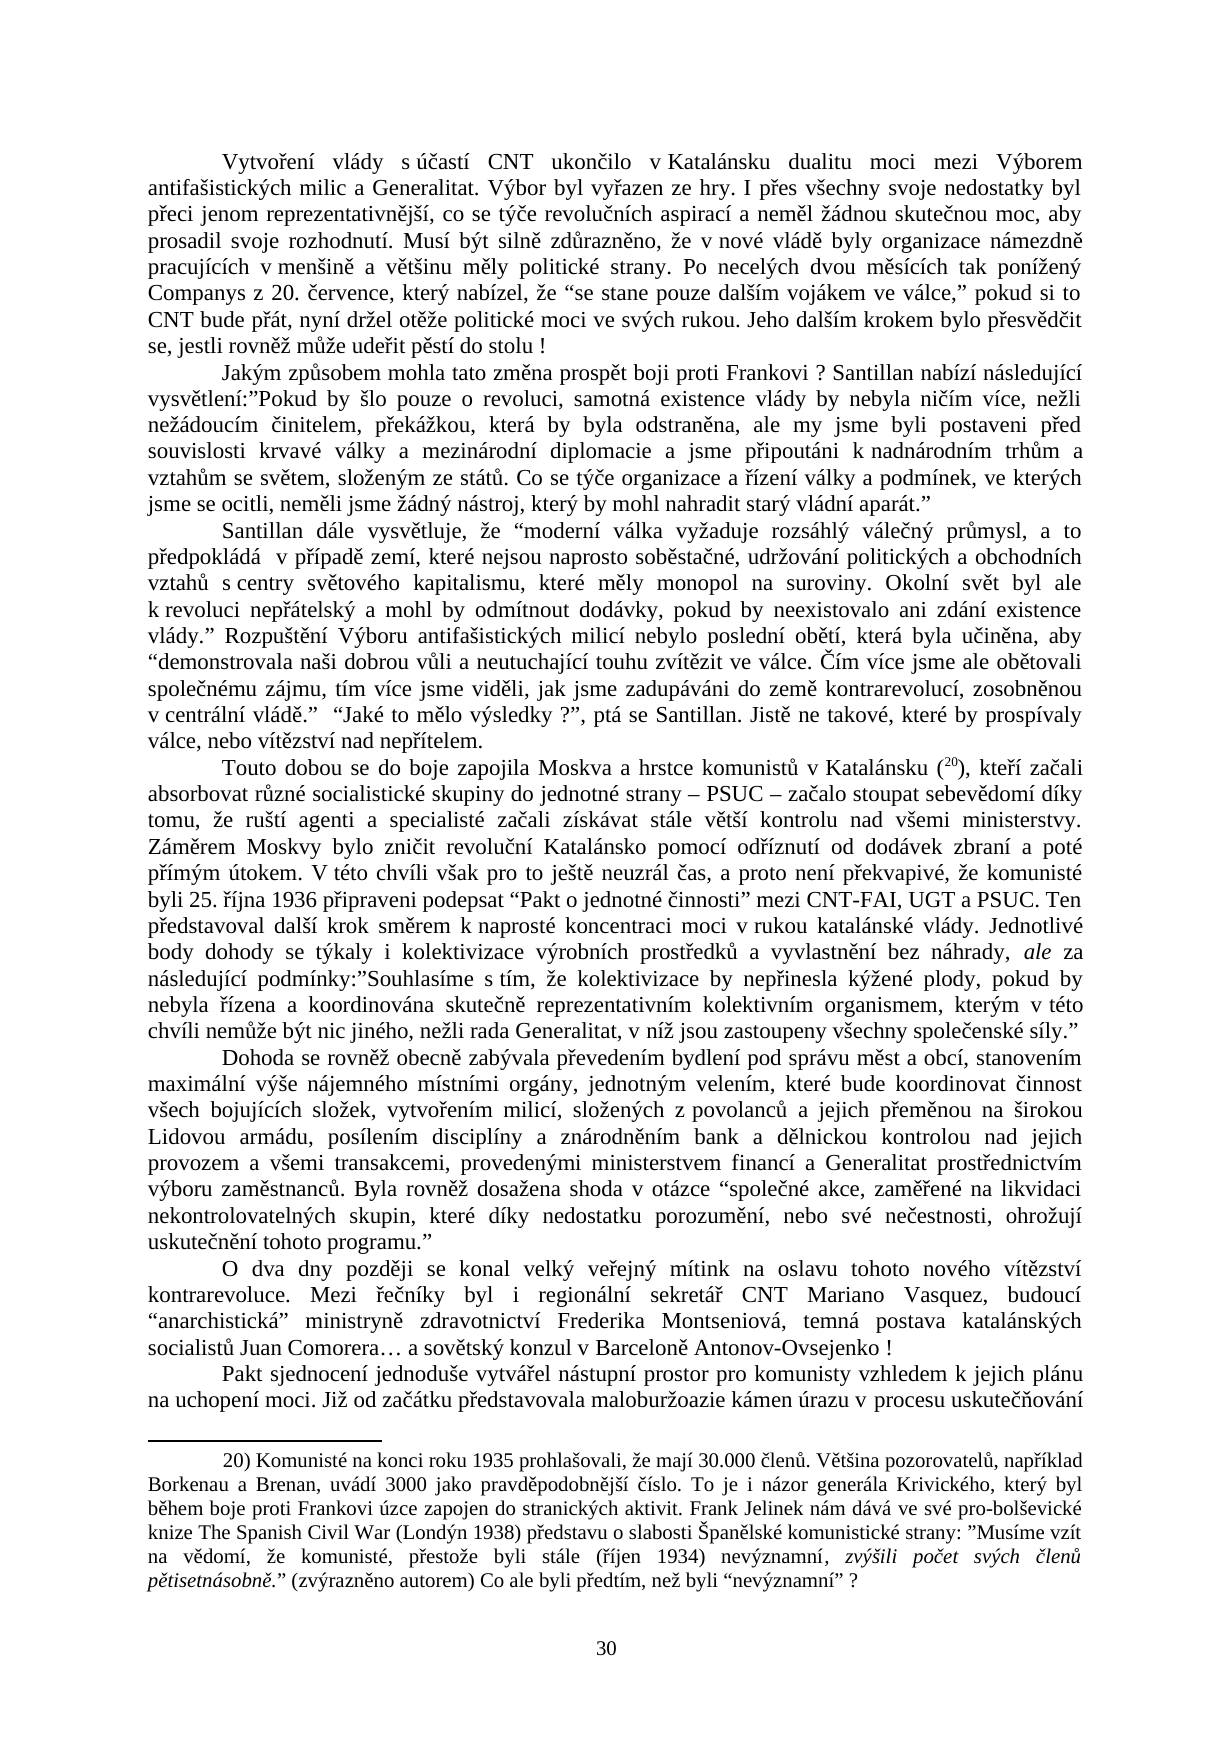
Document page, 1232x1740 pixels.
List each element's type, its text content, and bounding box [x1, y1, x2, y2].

text Jakým způsobem mohla tato změna prospět boji proti Frankovi ? Santillan nabízí následující vysvětlení:”Pokud by šlo pouze o revoluci, samotná existence vlády by nebyla ničím více, nežli nežádoucím činitelem, překážkou, která by byla odstraněna, ale my jsme byli postaveni před souvislosti krvavé války a mezinárodní diplomacie a jsme připoutáni k nadnárodním trhům a vztahům se světem, složeným ze států. Co se týče organizace a řízení války a podmínek, ve kterých jsme se ocitli, neměli jsme žádný nástroj, který by mohl nahradit starý vládní aparát.” [148, 358, 1083, 517]
text Vytvoření vlády s účastí CNT ukončilo v Katalánsku dualitu moci mezi Výborem antifašistických milic a Generalitat. Výbor byl vyřazen ze hry. I přes všechny svoje nedostatky byl přeci jenom reprezentativnější, co se týče revolučních aspirací a neměl žádnou skutečnou moc, aby prosadil svoje rozhodnutí. Musí být silně zdůrazněno, že v nové vládě byly organizace námezdně pracujících v menšině a většinu měly politické strany. Po necelých dvou měsících tak ponížený Companys z 20. července, který nabízel, že “se stane pouze dalším vojákem ve válce,” pokud si to CNT bude přát, nyní držel otěže politické moci ve svých rukou. Jeho dalším krokem bylo přesvědčit se, jestli rovněž může udeřit pěstí do stolu ! [148, 148, 1083, 358]
text Dohoda se rovněž obecně zabývala převedením bydlení pod správu měst a obcí, stanovením maximální výše nájemného místními orgány, jednotným velením, které bude koordinovat činnost všech bojujících složek, vytvořením milicí, složených z povolanců a jejich přeměnou na širokou Lidovou armádu, posílením disciplíny a znárodněním bank a dělnickou kontrolou nad jejich provozem a všemi transakcemi, provedenými ministerstvem financí a Generalitat prostřednictvím výboru zaměstnanců. Byla rovněž dosažena shoda v otázce “společné akce, zaměřené na likvidaci nekontrolovatelných skupin, které díky nedostatku porozumění, nebo své nečestnosti, ohrožují uskutečnění tohoto programu.” [148, 1044, 1083, 1254]
text O dva dny později se konal velký veřejný mítink na oslavu tohoto nového vítězství kontrarevoluce. Mezi řečníky byl i regionální sekretář CNT Mariano Vasquez, budoucí “anarchistická” ministryně zdravotnictví Frederika Montseniová, temná postava katalánských socialistů Juan Comorera… a sovětský konzul v Barceloně Antonov-Ovsejenko ! [148, 1254, 1083, 1360]
text Pakt sjednocení jednoduše vytvářel nástupní prostor pro komunisty vzhledem k jejich plánu na uchopení moci. Již od začátku představovala maloburžoazie kámen úrazu v procesu uskutečňování [148, 1360, 1083, 1413]
text Touto dobou se do boje zapojila Moskva a hrstce komunistů v Katalánsku (), kteří začali absorbovat různé socialistické skupiny do jednotné strany – PSUC – začalo stoupat sebevědomí díky tomu, že ruští agenti a specialisté začali získávat stále větší kontrolu nad všemi ministerstvy. Záměrem Moskvy bylo zničit revoluční Katalánsko pomocí odříznutí od dodávek zbraní a poté přímým útokem. V této chvíli však pro to ještě neuzrál čas, a proto není překvapivé, že komunisté byli 25. října 1936 připraveni podepsat “Pakt o jednotné činnosti” mezi CNT-FAI, UGT a PSUC. Ten představoval další krok směrem k naprosté koncentraci moci v rukou katalánské vlády. Jednotlivé body dohody se týkaly i kolektivizace výrobních prostředků a vyvlastnění bez náhrady, ale za následující podmínky:”Souhlasíme s tím, že kolektivizace by nepřinesla kýžené plody, pokud by nebyla řízena a koordinována skutečně reprezentativním kolektivním organismem, kterým v této chvíli nemůže být nic jiného, nežli rada Generalitat, v níž jsou zastoupeny všechny společenské síly.” [148, 754, 1083, 1044]
text ) Komunisté na konci roku 1935 prohlašovali, že mají 30.000 členů. Většina pozorovatelů, například Borkenau a Brenan, uvádí 3000 jako pravděpodobnější číslo. To je i názor generála Krivického, který byl během boje proti Frankovi úzce zapojen do stranických aktivit. Frank Jelinek nám dává ve své pro-bolševické knize The Spanish Civil War (Londýn 1938) představu o slabosti Španělské komunistické strany: ”Musíme vzít na vědomí, že komunisté, přestože byli stále (říjen 1934) nevýznamní, zvýšili počet svých členů pětisetnásobně.” (zvýrazněno autorem) Co ale byli předtím, než byli “nevýznamní” ? [148, 1447, 1083, 1592]
text Santillan dále vysvětluje, že “moderní válka vyžaduje rozsáhlý válečný průmysl, a to předpokládá v případě zemí, které nejsou naprosto soběstačné, udržování politických a obchodních vztahů s centry světového kapitalismu, které měly monopol na suroviny. Okolní svět byl ale k revoluci nepřátelský a mohl by odmítnout dodávky, pokud by neexistovalo ani zdání existence vlády.” Rozpuštění Výboru antifašistických milicí nebylo poslední obětí, která byla učiněna, aby “demonstrovala naši dobrou vůli a neutuchající touhu zvítězit ve válce. Čím více jsme ale obětovali společnému zájmu, tím více jsme viděli, jak jsme zadupáváni do země kontrarevolucí, zosobněnou v centrální vládě.” “Jaké to mělo výsledky ?”, ptá se Santillan. Jistě ne takové, které by prospívaly válce, nebo vítězství nad nepřítelem. [148, 517, 1083, 754]
